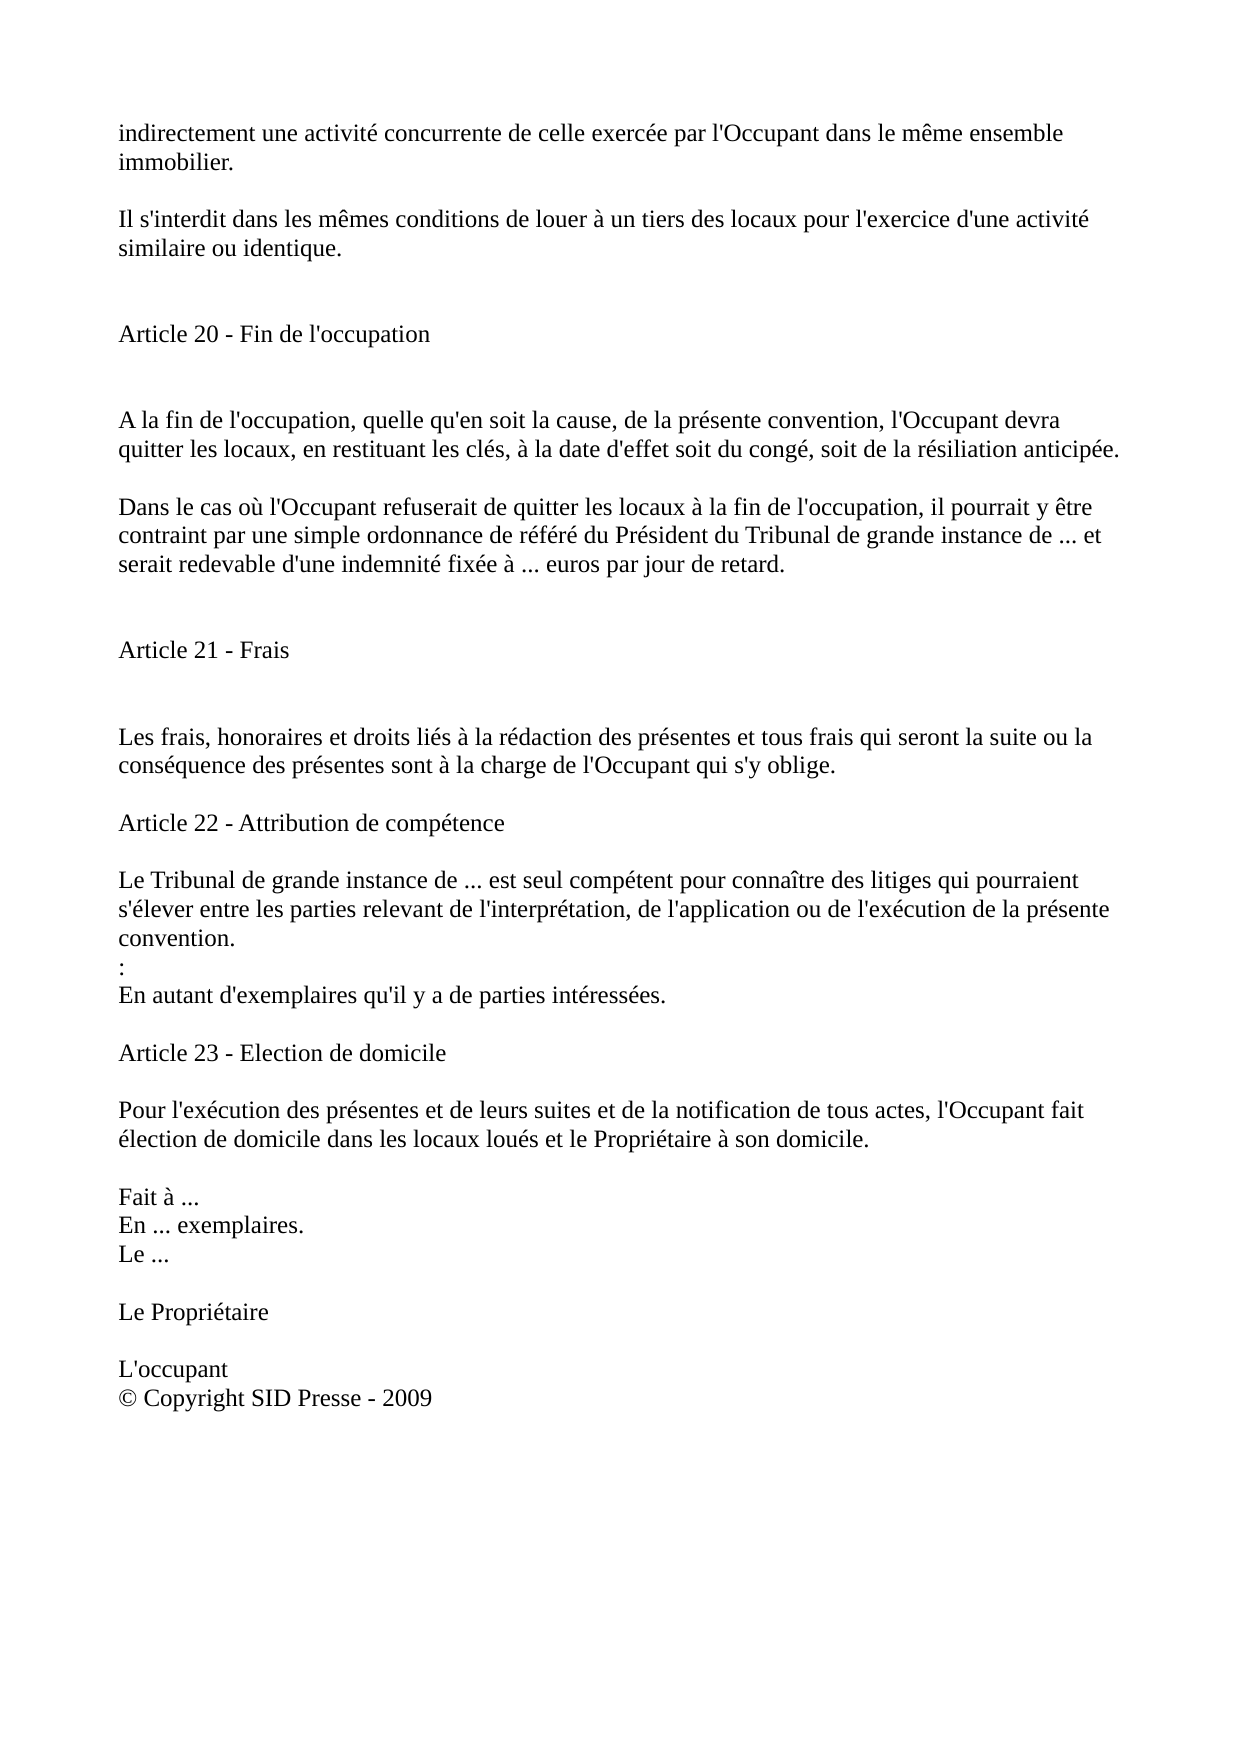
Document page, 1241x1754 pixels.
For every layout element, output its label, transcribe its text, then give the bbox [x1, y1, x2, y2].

text A la fin de l'occupation, quelle qu'en soit la cause, de la présente convention, l'Occupant devra quitter les locaux, en restituant les clés, à la date d'effet soit du congé, soit de la résiliation anticipée. [118, 406, 1122, 463]
text Le ... [118, 1239, 1122, 1268]
text Article 22 - Attribution de compétence [118, 808, 1122, 837]
text Article 21 - Frais [118, 636, 1122, 664]
text Le Propriétaire [118, 1297, 1122, 1326]
text En autant d'exemplaires qu'il y a de parties intéressées. [118, 981, 1122, 1009]
text Article 23 - Election de domicile [118, 1038, 1122, 1067]
text Article 20 - Fin de l'occupation [118, 319, 1122, 348]
text L'occupant [118, 1354, 1122, 1383]
text En ... exemplaires. [118, 1211, 1122, 1239]
text Il s'interdit dans les mêmes conditions de louer à un tiers des locaux pour l'exercice d'une activité similaire ou identique. [118, 204, 1122, 262]
text Le Tribunal de grande instance de ... est seul compétent pour connaître des litiges qui pourraient s'élever entre les parties relevant de l'interprétation, de l'application ou de l'exécution de la présente convention. [118, 866, 1122, 952]
text Les frais, honoraires et droits liés à la rédaction des présentes et tous frais qui seront la suite ou la conséquence des présentes sont à la charge de l'Occupant qui s'y oblige. [118, 722, 1122, 779]
text © Copyright SID Presse - 2009 [118, 1383, 1122, 1412]
text indirectement une activité concurrente de celle exercée par l'Occupant dans le même ensemble immobilier. [118, 118, 1122, 176]
text : [118, 952, 1122, 981]
text Dans le cas où l'Occupant refuserait de quitter les locaux à la fin de l'occupation, il pourrait y être contraint par une simple ordonnance de référé du Président du Tribunal de grande instance de ... et serait redevable d'une indemnité fixée à ... euros par jour de retard. [118, 492, 1122, 578]
text Fait à ... [118, 1182, 1122, 1211]
text Pour l'exécution des présentes et de leurs suites et de la notification de tous actes, l'Occupant fait élection de domicile dans les locaux loués et le Propriétaire à son domicile. [118, 1096, 1122, 1153]
